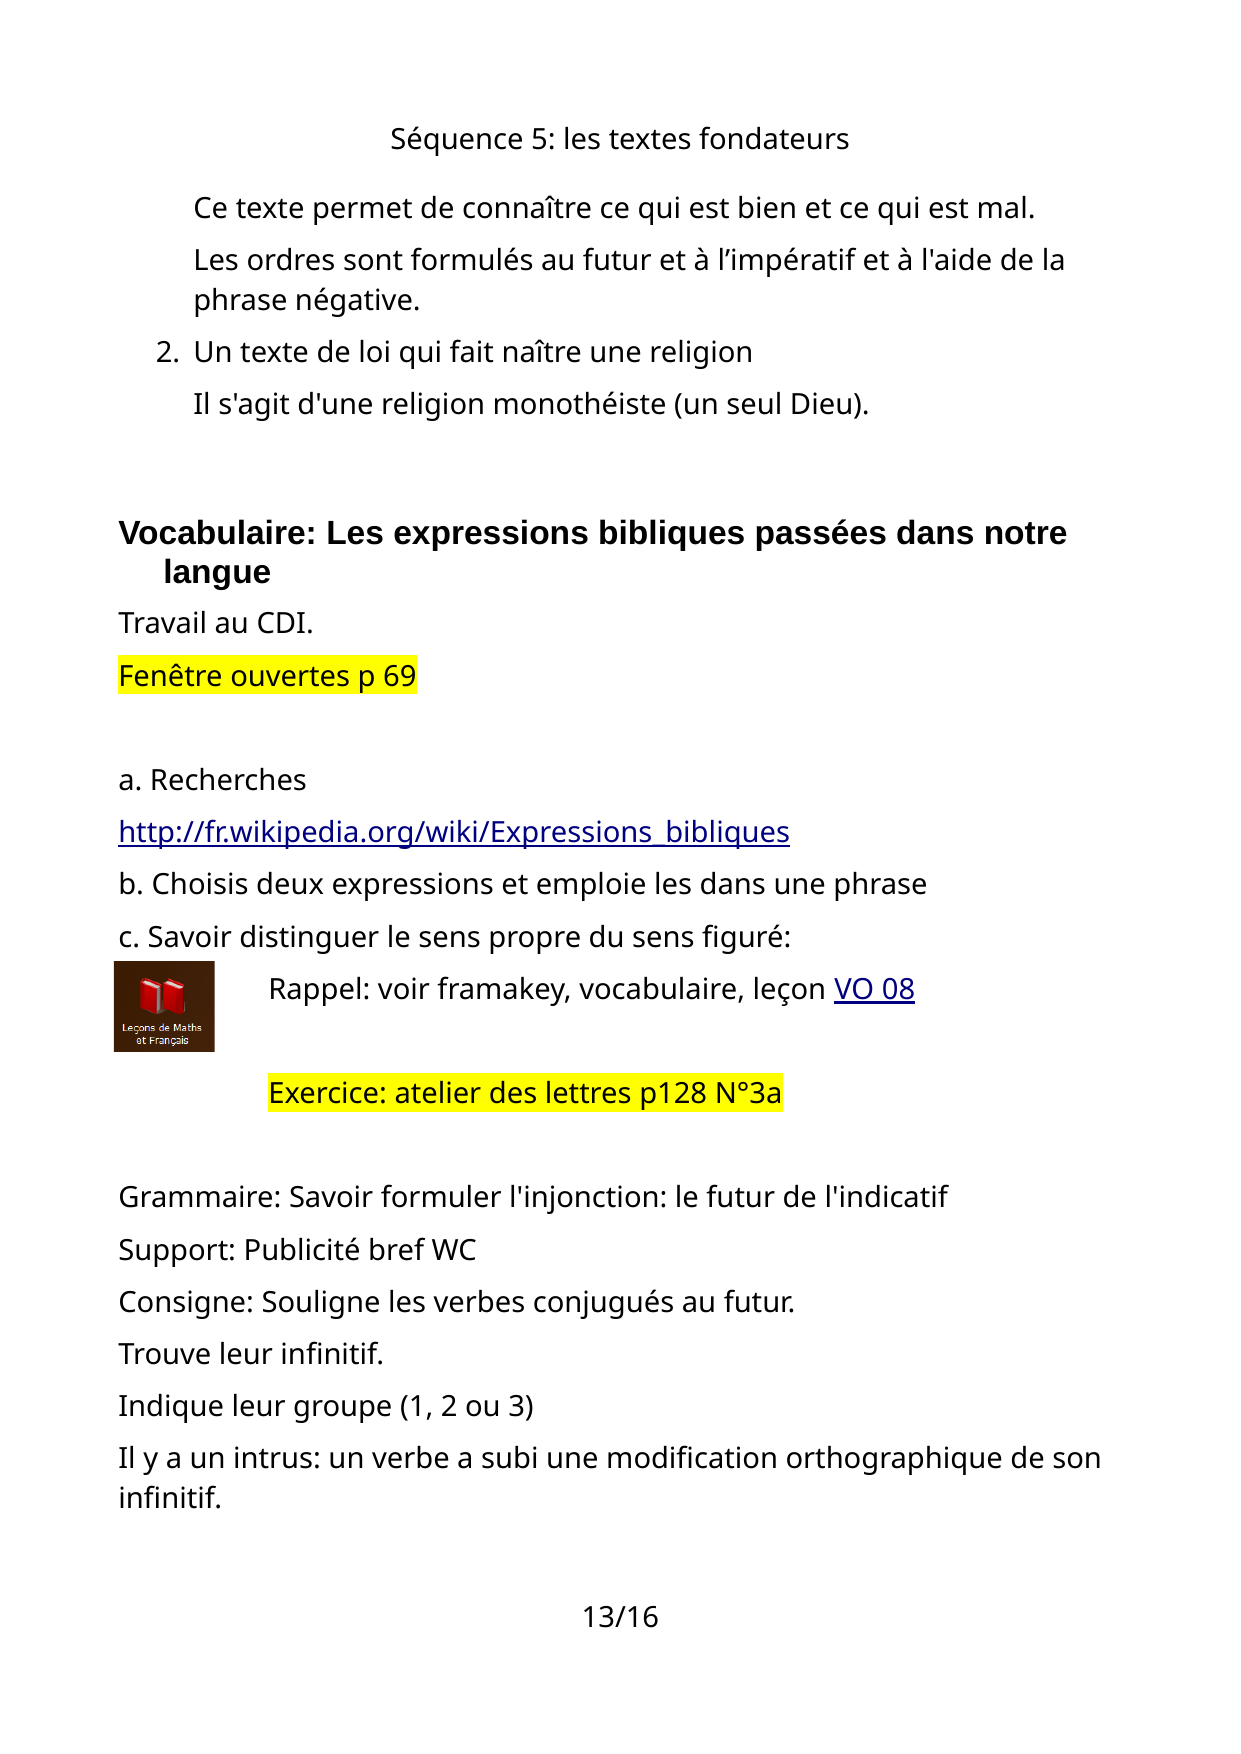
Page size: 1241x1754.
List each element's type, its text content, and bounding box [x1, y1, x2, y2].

picture [113, 961, 215, 1052]
text c. Savoir distinguer le sens propre du sens figuré: [118, 916, 1122, 956]
text b. Choisis deux expressions et emploie les dans une phrase [118, 864, 1122, 903]
list Exercice: atelier des lettres p128 N°3a [231, 1072, 1122, 1112]
list Un texte de loi qui fait naître une religion [156, 331, 1122, 371]
text a. Recherches [118, 759, 1122, 799]
text Support: Publicité bref WC [118, 1229, 1122, 1269]
list Les ordres sont formulés au futur et à l’impératif et à l'aide de la phrase négative. [156, 239, 1122, 319]
text Indique leur groupe (1, 2 ou 3) [118, 1386, 1122, 1425]
list Rappel: voir framakey, vocabulaire, leçon VO 08 [231, 968, 1122, 1008]
text Trouve leur infinitif. [118, 1333, 1122, 1373]
text http://fr.wikipedia.org/wiki/Expressions_bibliques [118, 811, 1122, 851]
text Grammaire: Savoir formuler l'injonction: le futur de l'indicatif [118, 1177, 1122, 1216]
text Travail au CDI. [118, 603, 1122, 642]
list Ce texte permet de connaître ce qui est bien et ce qui est mal. [156, 187, 1122, 227]
text Fenêtre ouvertes p 69 [118, 655, 1122, 694]
list Il s'agit d'une religion monothéiste (un seul Dieu). [156, 383, 1122, 423]
subtitle Vocabulaire: Les expressions bibliques passées dans notre langue [118, 513, 1122, 590]
text Consigne: Souligne les verbes conjugués au futur. [118, 1281, 1122, 1321]
text Il y a un intrus: un verbe a subi une modification orthographique de son infinitif. [118, 1438, 1122, 1517]
